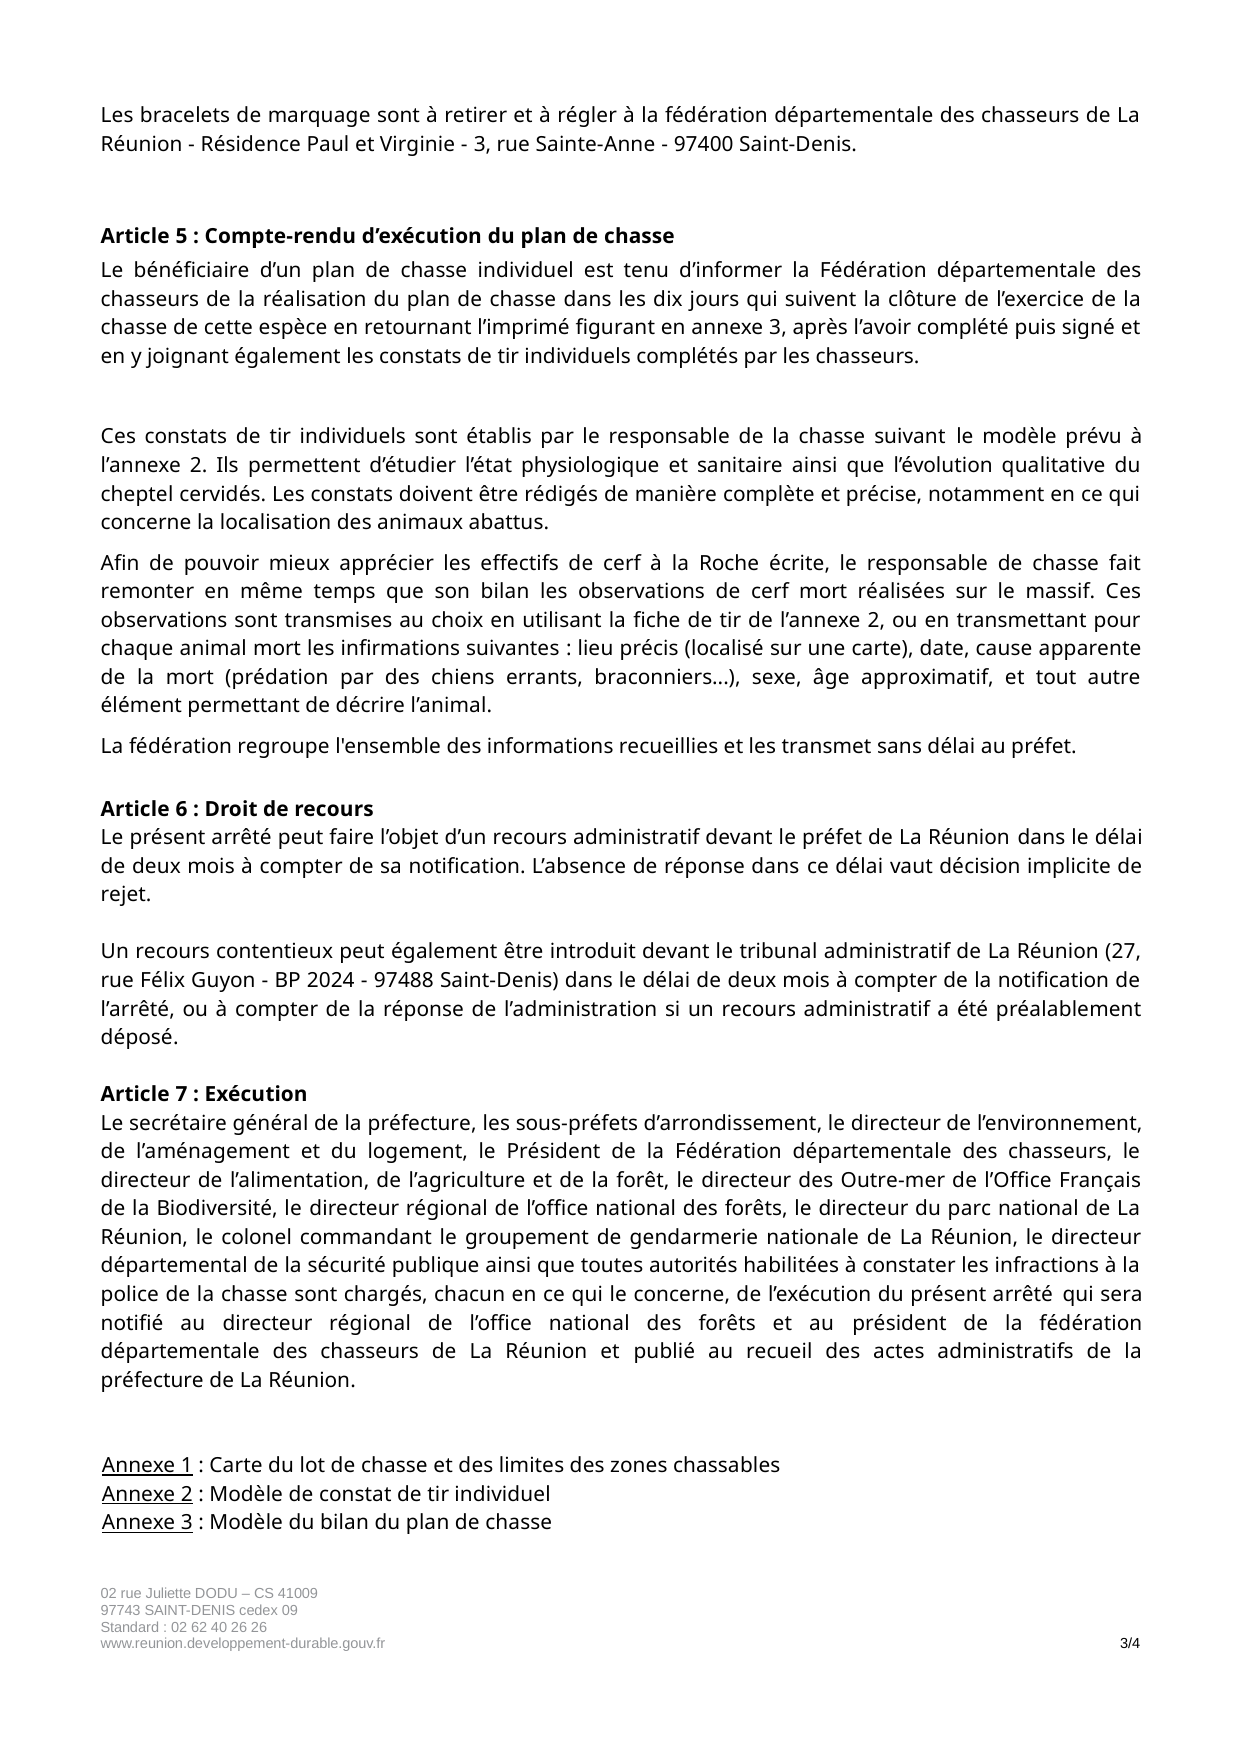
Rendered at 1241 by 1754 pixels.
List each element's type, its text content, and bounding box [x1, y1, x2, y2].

text Le bénéficiaire d’un plan de chasse individuel est tenu d’informer la Fédération départementale des chasseurs de la réalisation du plan de chasse dans les dix jours qui suivent la clôture de l’exercice de la chasse de cette espèce en retournant l’imprimé figurant en annexe 3, après l’avoir complété puis signé et en y joignant également les constats de tir individuels complétés par les chasseurs. [100, 255, 1143, 369]
text Annexe 1 : Carte du lot de chasse et des limites des zones chassables [102, 1450, 1157, 1479]
text Annexe 2 : Modèle de constat de tir individuel [102, 1479, 1157, 1507]
text Un recours contentieux peut également être introduit devant le tribunal administratif de La Réunion (27, rue Félix Guyon - BP 2024 - 97488 Saint-Denis) dans le délai de deux mois à compter de la notification de l’arrêté, ou à compter de la réponse de l’administration si un recours administratif a été préalablement déposé. [100, 936, 1143, 1051]
text Afin de pouvoir mieux apprécier les effectifs de cerf à la Roche écrite, le responsable de chasse fait remonter en même temps que son bilan les observations de cerf mort réalisées sur le massif. Ces observations sont transmises au choix en utilisant la fiche de tir de l’annexe 2, ou en transmettant pour chaque animal mort les infirmations suivantes : lieu précis (localisé sur une carte), date, cause apparente de la mort (prédation par des chiens errants, braconniers...), sexe, âge approximatif, et tout autre élément permettant de décrire l’animal. [100, 547, 1143, 719]
text Annexe 3 : Modèle du bilan du plan de chasse [102, 1507, 1157, 1536]
text Article 5 : Compte-rendu d’exécution du plan de chasse [100, 221, 1143, 249]
text Le secrétaire général de la préfecture, les sous-préfets d’arrondissement, le directeur de l’environnement, de l’aménagement et du logement, le Président de la Fédération départementale des chasseurs, le directeur de l’alimentation, de l’agriculture et de la forêt, le directeur des Outre-mer de l’Office Français de la Biodiversité, le directeur régional de l’office national des forêts, le directeur du parc national de La Réunion, le colonel commandant le groupement de gendarmerie nationale de La Réunion, le directeur départemental de la sécurité publique ainsi que toutes autorités habilitées à constater les infractions à la police de la chasse sont chargés, chacun en ce qui le concerne, de l’exécution du présent arrêté qui sera notifié au directeur régional de l’office national des forêts et au président de la fédération départementale des chasseurs de La Réunion et publié au recueil des actes administratifs de la préfecture de La Réunion. [100, 1108, 1143, 1393]
text Article 6 : Droit de recours [100, 794, 1143, 822]
text Le présent arrêté peut faire l’objet d’un recours administratif devant le préfet de La Réunion dans le délai de deux mois à compter de sa notification. L’absence de réponse dans ce délai vaut décision implicite de rejet. [100, 822, 1143, 908]
text Les bracelets de marquage sont à retirer et à régler à la fédération départementale des chasseurs de La Réunion - Résidence Paul et Virginie - 3, rue Sainte-Anne - 97400 Saint-Denis. [100, 100, 1143, 157]
text Article 7 : Exécution [100, 1079, 1143, 1108]
text Ces constats de tir individuels sont établis par le responsable de la chasse suivant le modèle prévu à l’annexe 2. Ils permettent d’étudier l’état physiologique et sanitaire ainsi que l’évolution qualitative du cheptel cervidés. Les constats doivent être rédigés de manière complète et précise, notamment en ce qui concerne la localisation des animaux abattus. [100, 421, 1143, 536]
text La fédération regroupe l'ensemble des informations recueillies et les transmet sans délai au préfet. [100, 731, 1143, 759]
